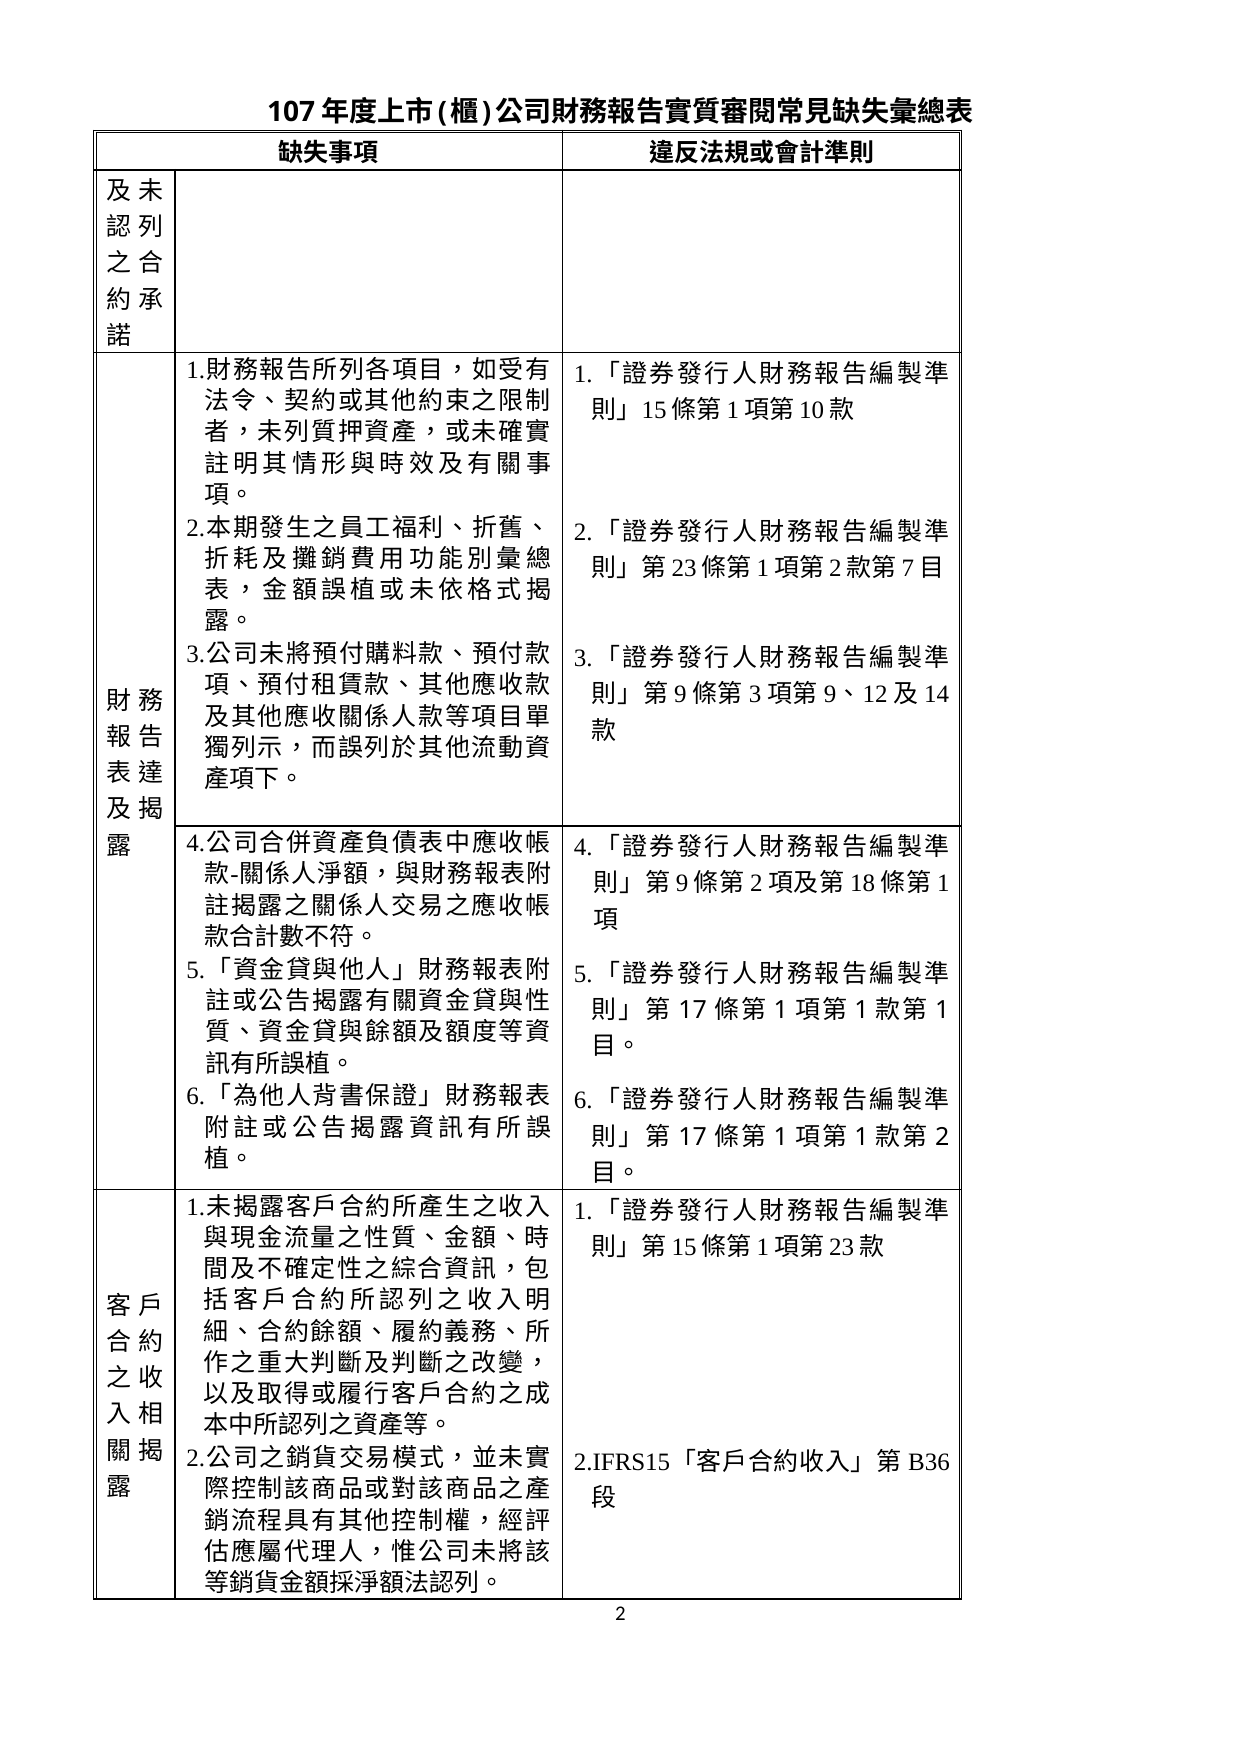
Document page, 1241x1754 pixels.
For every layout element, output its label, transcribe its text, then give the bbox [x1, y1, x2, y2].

table_cell 2.IFRS15「客戶合約收入」第B36段 [563, 1441, 959, 1598]
table_cell 6.「證券發行人財務報告編製準則」第17條第1項第1款第2目。 [563, 1079, 959, 1188]
table_cell [176, 171, 562, 352]
table_cell 1.「證券發行人財務報告編製準則」第15條第1項第23款 [563, 1190, 959, 1440]
table_header 缺失事項 [97, 133, 562, 169]
table_cell 客戶合約之收入相關揭露 [97, 1190, 174, 1598]
table_cell 1.未揭露客戶合約所產生之收入與現金流量之性質、金額、時間及不確定性之綜合資訊，包括客戶合約所認列之收入明細、合約餘額、履約義務、所作之重大判斷及判斷之改變，以及取得或履行客戶合約之成本中所認列之資產等。 [176, 1190, 562, 1440]
table_cell 及未認列之合約承諾 [97, 171, 174, 352]
table_cell [563, 171, 959, 352]
table_cell 6.「為他人背書保證」財務報表附註或公告揭露資訊有所誤植。 [176, 1079, 562, 1188]
table_cell 3.公司未將預付購料款、預付款項、預付租賃款、其他應收款及其他應收關係人款等項目單獨列示，而誤列於其他流動資產項下。 [176, 638, 562, 825]
table_cell 1.財務報告所列各項目，如受有法令、契約或其他約束之限制者，未列質押資產，或未確實註明其情形與時效及有關事項。 [176, 353, 562, 509]
table_cell 4.公司合併資產負債表中應收帳款-關係人淨額，與財務報表附註揭露之關係人交易之應收帳款合計數不符。 [176, 827, 562, 952]
table_cell 2.公司之銷貨交易模式，並未實際控制該商品或對該商品之產銷流程具有其他控制權，經評估應屬代理人，惟公司未將該等銷貨金額採淨額法認列。 [176, 1441, 562, 1598]
table_header 違反法規或會計準則 [563, 133, 959, 169]
table_cell 4.「證券發行人財務報告編製準則」第9條第2項及第18條第1項 [563, 827, 959, 952]
table_cell 1.「證券發行人財務報告編製準則」15條第1項第10款 [563, 353, 959, 509]
table_cell 5.「資金貸與他人」財務報表附註或公告揭露有關資金貸與性質、資金貸與餘額及額度等資訊有所誤植。 [176, 953, 562, 1078]
table_cell 5.「證券發行人財務報告編製準則」第17條第1項第1款第1目。 [563, 953, 959, 1078]
table_cell 2.「證券發行人財務報告編製準則」第23條第1項第2款第7目 [563, 511, 959, 636]
table_cell 3.「證券發行人財務報告編製準則」第9條第3項第9、12及14款 [563, 638, 959, 825]
table_cell 財務報告表達及揭露 [97, 353, 174, 1188]
table_cell 2.本期發生之員工福利、折舊、折耗及攤銷費用功能別彙總表，金額誤植或未依格式揭露。 [176, 511, 562, 636]
